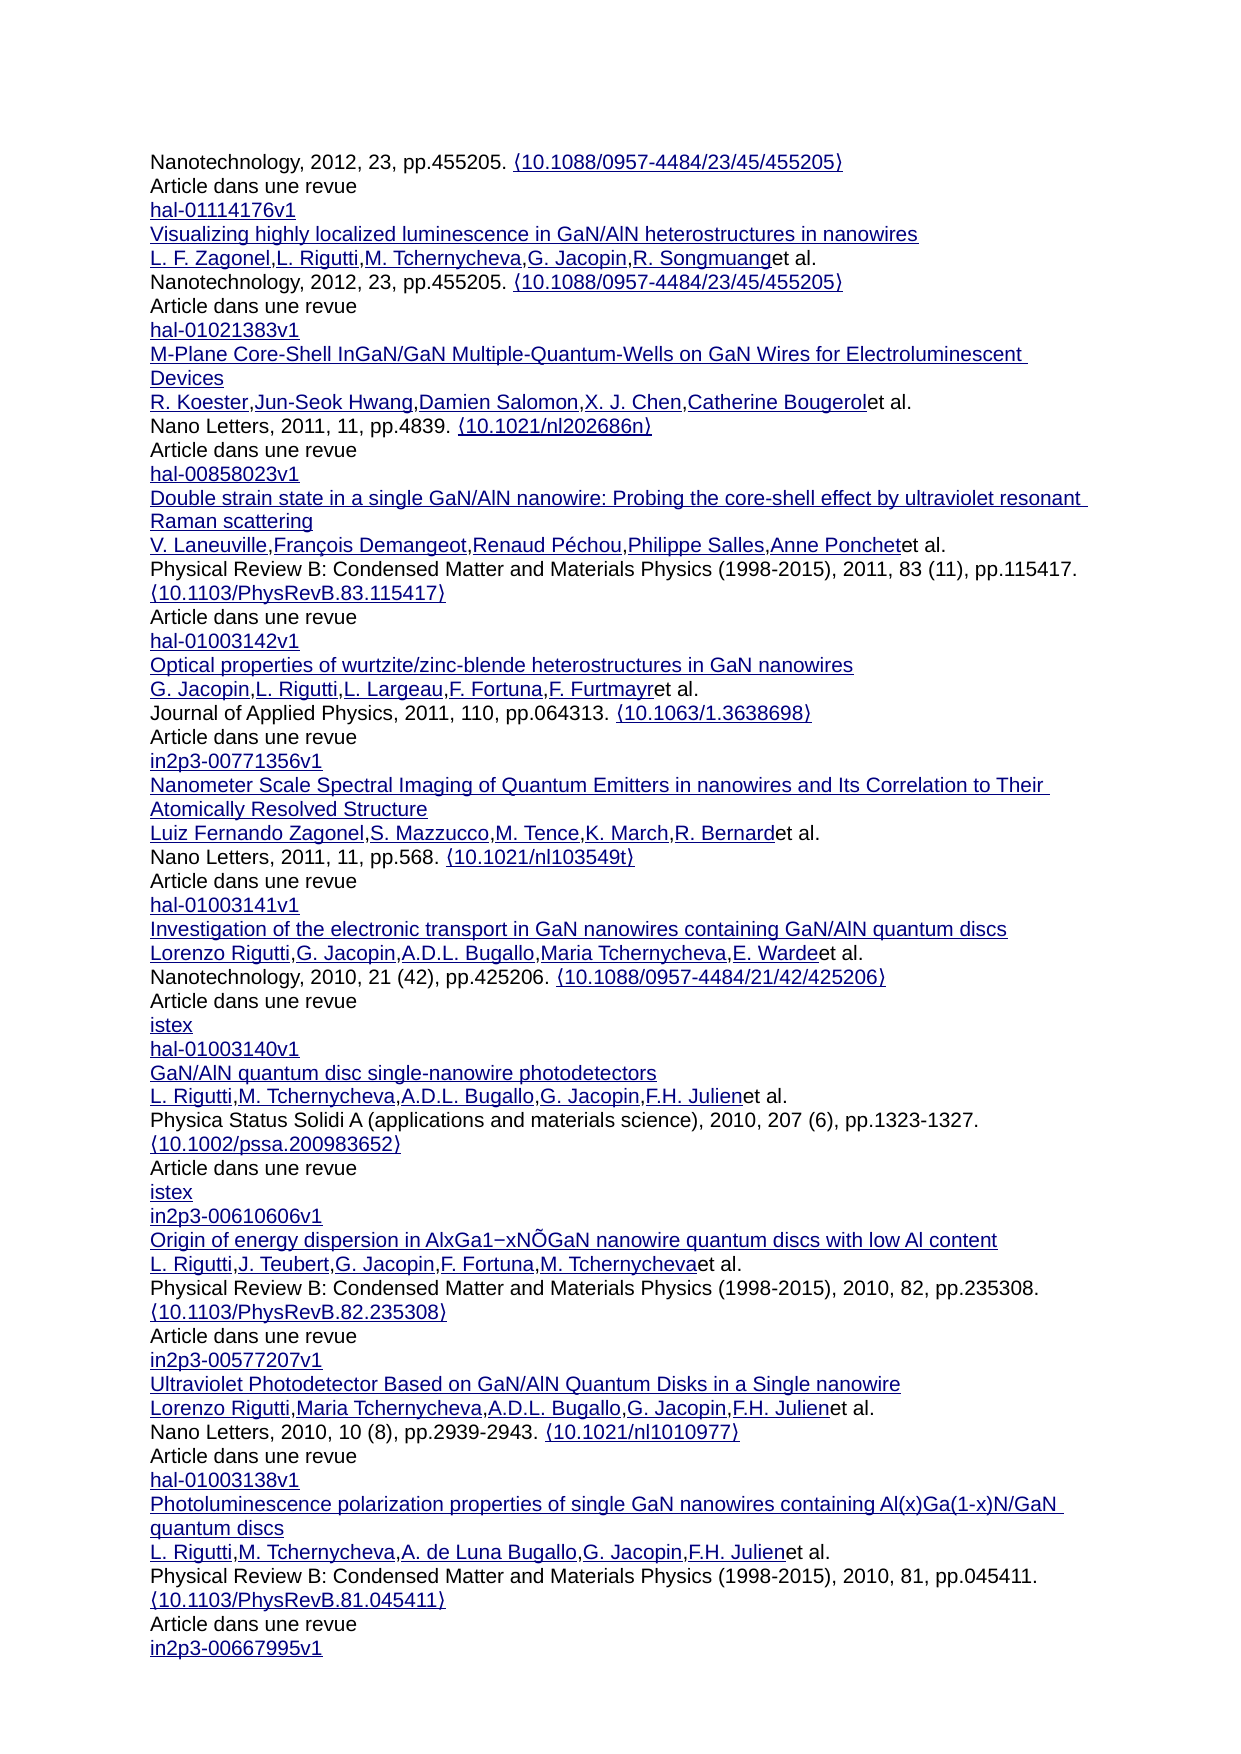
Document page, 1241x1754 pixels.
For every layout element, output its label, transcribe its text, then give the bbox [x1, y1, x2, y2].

table_cell Photoluminescence polarization properties of single GaN nanowires containing Al(x)Ga(1-x)N/GaN quantum discs L. Rigutti,M. Tchernycheva,A. de Luna Bugallo,G. Jacopin,F.H. Julienet al. Physical Review B: Condensed Matter and Materials Physics (1998-2015), 2010, 81, pp.045411. ⟨10.1103/PhysRevB.81.045411⟩ Article dans une revue in2p3-00667995v1 [150, 1492, 1090, 1659]
table_cell Optical properties of wurtzite/zinc-blende heterostructures in GaN nanowires G. Jacopin,L. Rigutti,L. Largeau,F. Fortuna,F. Furtmayret al. Journal of Applied Physics, 2011, 110, pp.064313. ⟨10.1063/1.3638698⟩ Article dans une revue in2p3-00771356v1 [150, 653, 1090, 773]
table_cell Nanotechnology, 2012, 23, pp.455205. ⟨10.1088/0957-4484/23/45/455205⟩ Article dans une revue hal-01114176v1 [150, 150, 1090, 222]
table_cell Ultraviolet Photodetector Based on GaN/AlN Quantum Disks in a Single nanowire Lorenzo Rigutti,Maria Tchernycheva,A.D.L. Bugallo,G. Jacopin,F.H. Julienet al. Nano Letters, 2010, 10 (8), pp.2939-2943. ⟨10.1021/nl1010977⟩ Article dans une revue hal-01003138v1 [150, 1372, 1090, 1492]
table_cell M-Plane Core-Shell InGaN/GaN Multiple-Quantum-Wells on GaN Wires for Electroluminescent Devices R. Koester,Jun-Seok Hwang,Damien Salomon,X. J. Chen,Catherine Bougerolet al. Nano Letters, 2011, 11, pp.4839. ⟨10.1021/nl202686n⟩ Article dans une revue hal-00858023v1 [150, 342, 1090, 485]
table_cell Investigation of the electronic transport in GaN nanowires containing GaN/AlN quantum discs Lorenzo Rigutti,G. Jacopin,A.D.L. Bugallo,Maria Tchernycheva,E. Wardeet al. Nanotechnology, 2010, 21 (42), pp.425206. ⟨10.1088/0957-4484/21/42/425206⟩ Article dans une revue istex hal-01003140v1 [150, 917, 1090, 1060]
table_cell Double strain state in a single GaN/AlN nanowire: Probing the core-shell effect by ultraviolet resonant Raman scattering V. Laneuville,François Demangeot,Renaud Péchou,Philippe Salles,Anne Ponchetet al. Physical Review B: Condensed Matter and Materials Physics (1998-2015), 2011, 83 (11), pp.115417. ⟨10.1103/PhysRevB.83.115417⟩ Article dans une revue hal-01003142v1 [150, 485, 1090, 653]
table_cell Nanometer Scale Spectral Imaging of Quantum Emitters in nanowires and Its Correlation to Their Atomically Resolved Structure Luiz Fernando Zagonel,S. Mazzucco,M. Tence,K. March,R. Bernardet al. Nano Letters, 2011, 11, pp.568. ⟨10.1021/nl103549t⟩ Article dans une revue hal-01003141v1 [150, 773, 1090, 917]
table_cell Origin of energy dispersion in AlxGa1−xNÕGaN nanowire quantum discs with low Al content L. Rigutti,J. Teubert,G. Jacopin,F. Fortuna,M. Tchernychevaet al. Physical Review B: Condensed Matter and Materials Physics (1998-2015), 2010, 82, pp.235308. ⟨10.1103/PhysRevB.82.235308⟩ Article dans une revue in2p3-00577207v1 [150, 1228, 1090, 1372]
table_cell Visualizing highly localized luminescence in GaN/AlN heterostructures in nanowires L. F. Zagonel,L. Rigutti,M. Tchernycheva,G. Jacopin,R. Songmuanget al. Nanotechnology, 2012, 23, pp.455205. ⟨10.1088/0957-4484/23/45/455205⟩ Article dans une revue hal-01021383v1 [150, 222, 1090, 342]
table_cell GaN/AlN quantum disc single-nanowire photodetectors L. Rigutti,M. Tchernycheva,A.D.L. Bugallo,G. Jacopin,F.H. Julienet al. Physica Status Solidi A (applications and materials science), 2010, 207 (6), pp.1323-1327. ⟨10.1002/pssa.200983652⟩ Article dans une revue istex in2p3-00610606v1 [150, 1060, 1090, 1228]
